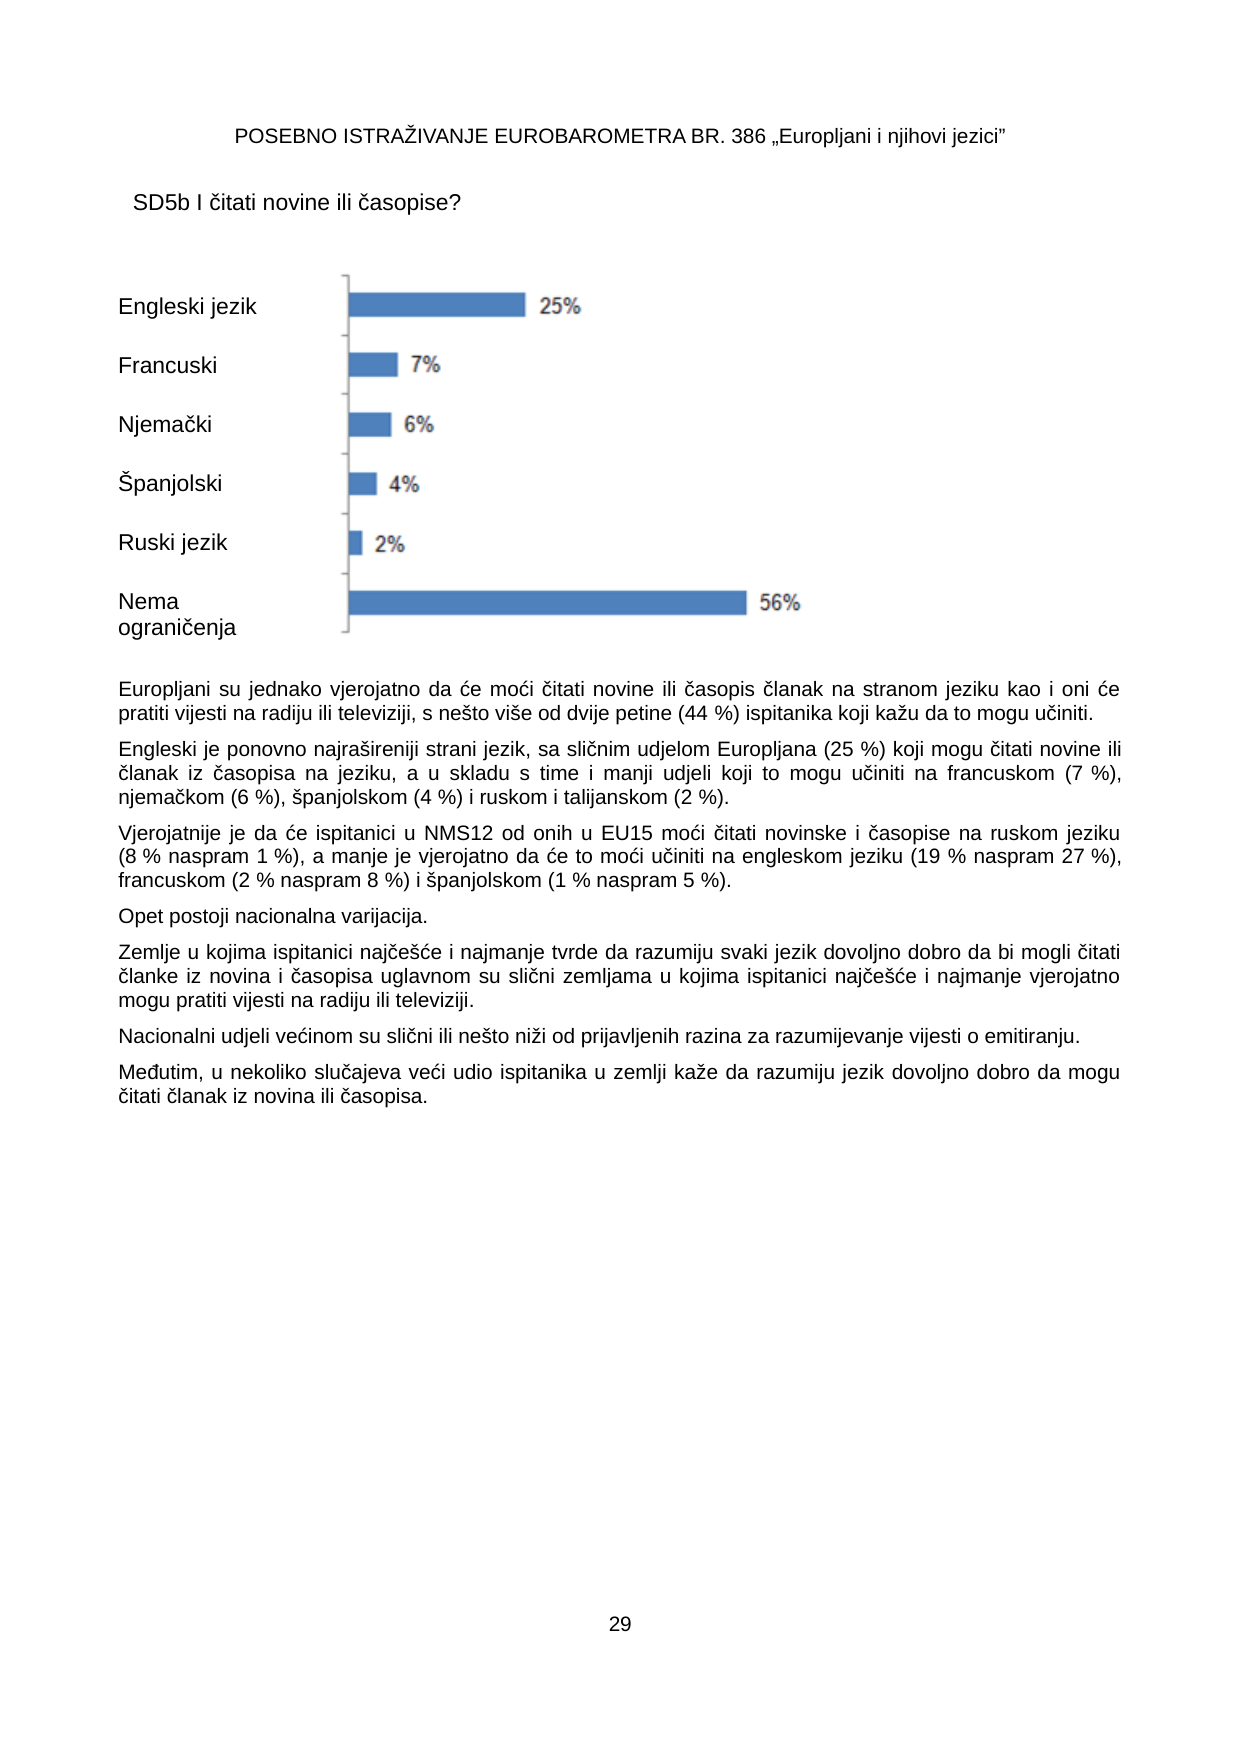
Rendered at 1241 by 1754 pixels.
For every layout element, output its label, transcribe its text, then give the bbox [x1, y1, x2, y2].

text Opet postoji nacionalna varijacija. [118, 904, 1122, 928]
text Vjerojatnije je da će ispitanici u NMS12 od onih u EU15 moći čitati novinske i časopise na ruskom jeziku (8 % naspram 1 %), a manje je vjerojatno da će to moći učiniti na engleskom jeziku (19 % naspram 27 %), francuskom (2 % naspram 8 %) i španjolskom (1 % naspram 5 %). [118, 820, 1122, 892]
text Engleski je ponovno najrašireniji strani jezik, sa sličnim udjelom Europljana (25 %) koji mogu čitati novine ili članak iz časopisa na jeziku, a u skladu s time i manji udjeli koji to mogu učiniti na francuskom (7 %), njemačkom (6 %), španjolskom (4 %) i ruskom i talijanskom (2 %). [118, 737, 1122, 808]
text Zemlje u kojima ispitanici najčešće i najmanje tvrde da razumiju svaki jezik dovoljno dobro da bi mogli čitati članke iz novina i časopisa uglavnom su slični zemljama u kojima ispitanici najčešće i najmanje vjerojatno mogu pratiti vijesti na radiju ili televiziji. [118, 940, 1122, 1012]
text Nacionalni udjeli većinom su slični ili nešto niži od prijavljenih razina za razumijevanje vijesti o emitiranju. [118, 1024, 1122, 1048]
picture [334, 254, 813, 638]
text Međutim, u nekoliko slučajeva veći udio ispitanika u zemlji kaže da razumiju jezik dovoljno dobro da mogu čitati članak iz novina ili časopisa. [118, 1059, 1122, 1107]
text Europljani su jednako vjerojatno da će moći čitati novine ili časopis članak na stranom jeziku kao i oni će pratiti vijesti na radiju ili televiziji, s nešto više od dvije petine (44 %) ispitanika koji kažu da to mogu učiniti. [118, 677, 1122, 725]
